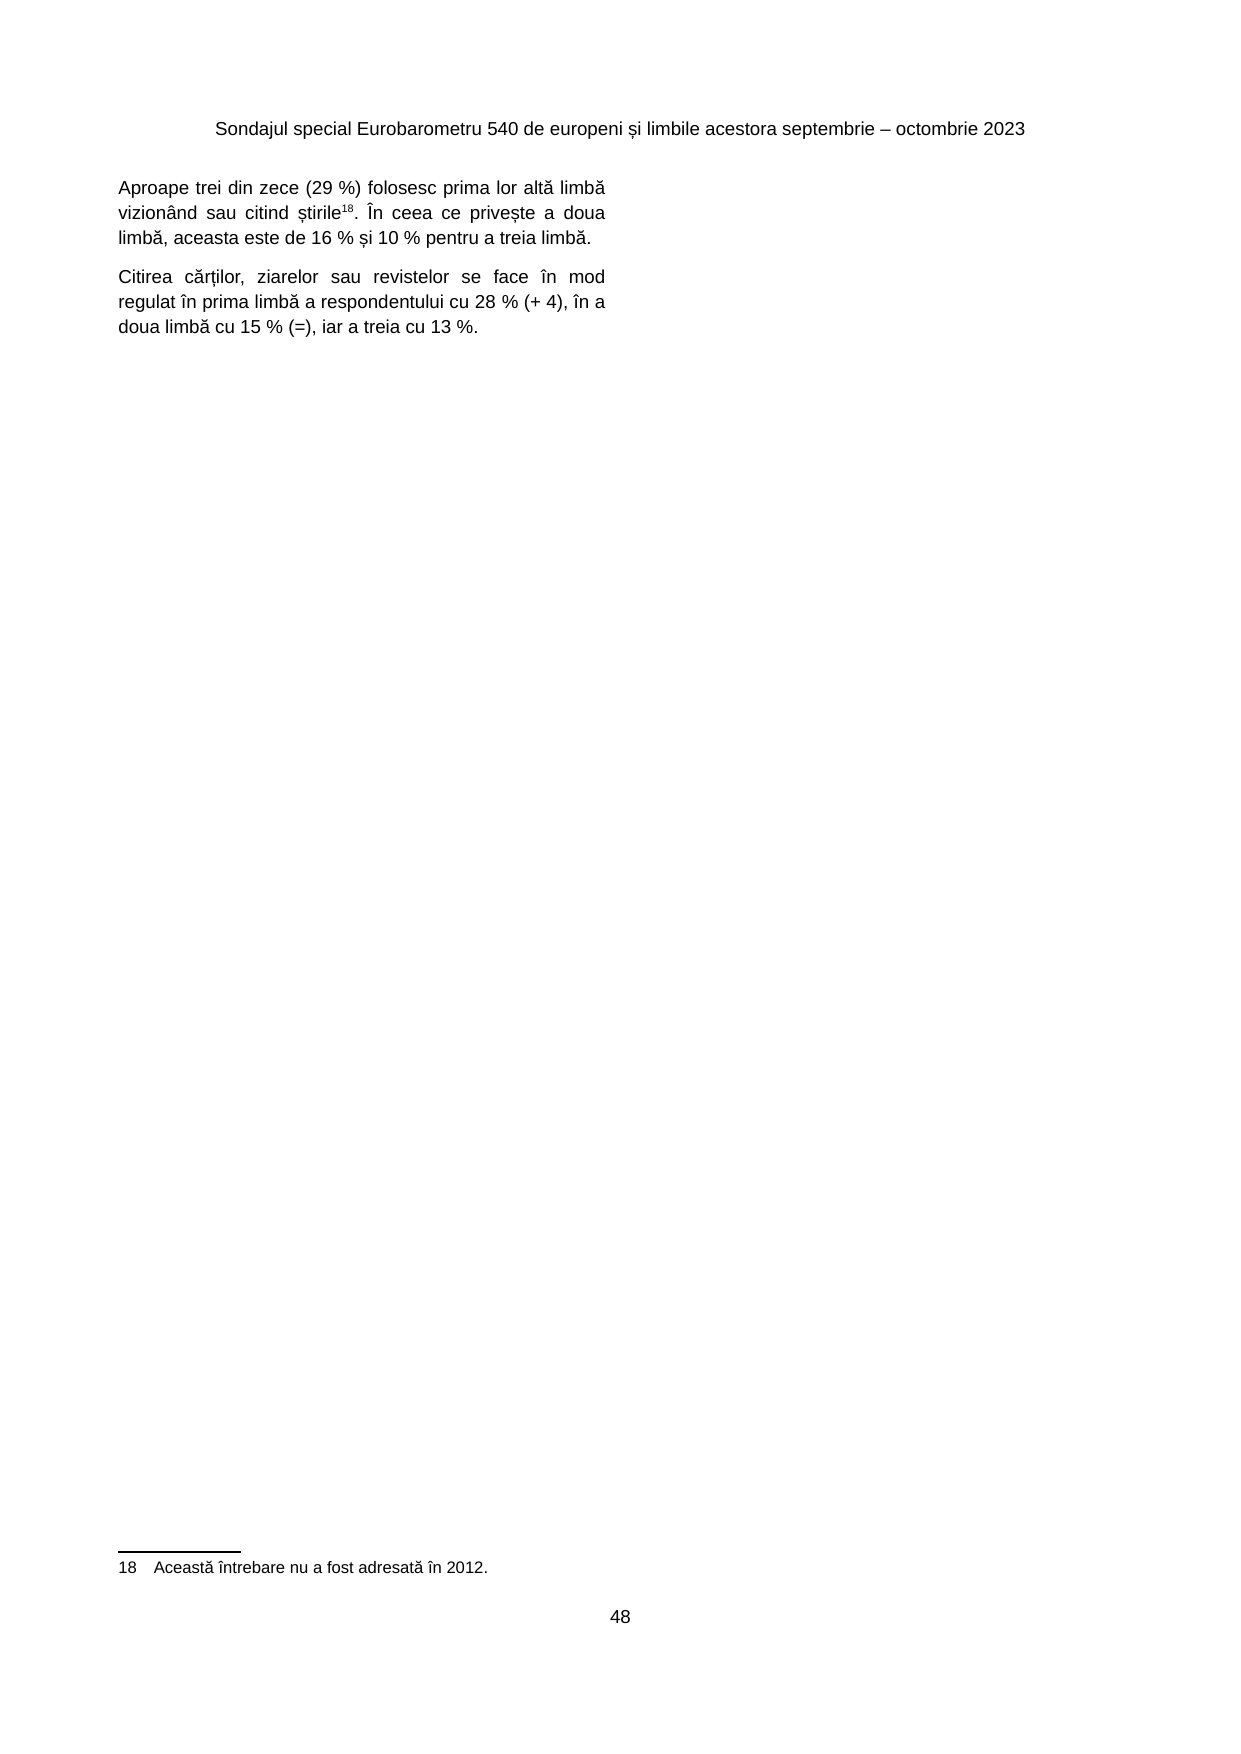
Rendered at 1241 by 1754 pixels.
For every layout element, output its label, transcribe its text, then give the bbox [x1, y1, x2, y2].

text Aproape trei din zece (29 %) folosesc prima lor altă limbă vizionând sau citind știrile. În ceea ce privește a doua limbă, aceasta este de 16 % și 10 % pentru a treia limbă. [118, 177, 605, 248]
text Această întrebare nu a fost adresată în 2012. [118, 1558, 605, 1577]
text Citirea cărților, ziarelor sau revistelor se face în mod regulat în prima limbă a respondentului cu 28 % (+ 4), în a doua limbă cu 15 % (=), iar a treia cu 13 %. [118, 266, 605, 337]
